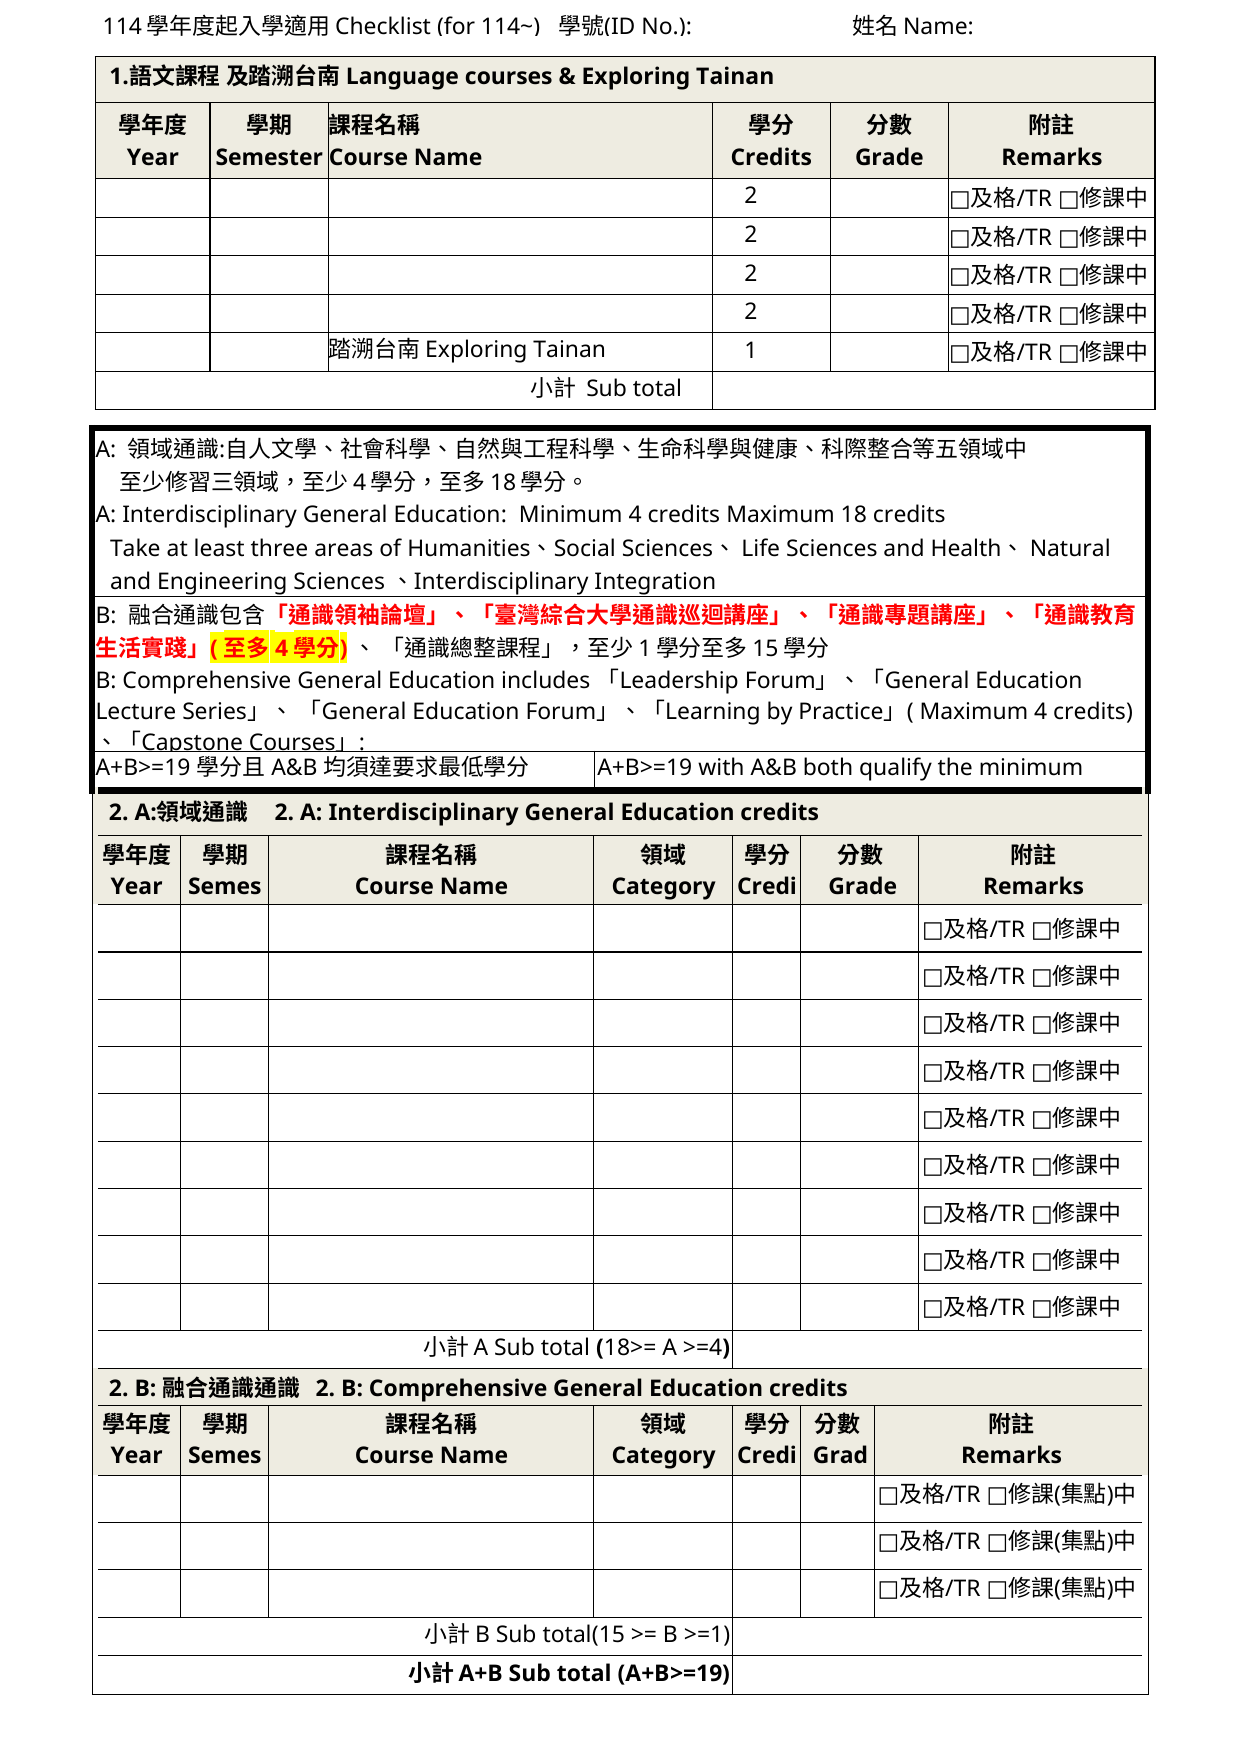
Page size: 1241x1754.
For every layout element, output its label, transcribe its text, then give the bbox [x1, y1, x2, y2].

table_cell [269, 1142, 593, 1188]
table_cell [269, 953, 593, 999]
table_cell 學分 Credits [713, 103, 830, 178]
table_cell 領域 Category [594, 836, 732, 904]
table_cell 小計 Sub total [96, 372, 712, 409]
table_cell [594, 1142, 732, 1188]
table_cell [211, 256, 328, 294]
table_cell [329, 295, 712, 332]
table_cell □及格/TR □修課中 [919, 1283, 1148, 1330]
table_cell [733, 1523, 800, 1569]
table_cell [93, 1522, 180, 1569]
table_cell □及格/TR □修課中 [919, 951, 1148, 999]
table_cell 2. A:領域通識 2. A: Interdisciplinary General Education credits [93, 787, 1148, 835]
table_cell [733, 1617, 1148, 1655]
table_cell [733, 1655, 1148, 1694]
table_cell [801, 1523, 874, 1569]
table_cell [733, 905, 800, 951]
table_cell [801, 1284, 918, 1330]
table_cell [733, 1236, 800, 1282]
table_cell 踏溯台南Exploring Tainan [329, 333, 712, 371]
table_cell 課程名稱 Course Name [269, 1406, 593, 1475]
table_cell [269, 1523, 593, 1569]
table_cell [329, 256, 712, 294]
table_cell [801, 1142, 918, 1188]
table_cell [181, 1284, 268, 1330]
table_cell □及格/TR □修課中 [919, 1188, 1148, 1235]
table_cell [93, 904, 180, 951]
table_cell 2 [713, 295, 830, 332]
table_cell [801, 905, 918, 951]
table_cell [181, 905, 268, 951]
table_cell [269, 1047, 593, 1093]
table_cell □及格/TR □修課中 [919, 1235, 1148, 1282]
table_cell □及格/TR □修課中 [919, 904, 1148, 951]
table_cell [831, 218, 948, 255]
table_cell [93, 1188, 180, 1235]
table_cell [733, 1000, 800, 1046]
text 114學年度起入學適用 Checklist (for 114~) 學號(ID No.): 姓名Name: [102, 8, 1201, 36]
table_cell [733, 1570, 800, 1617]
table_cell [211, 179, 328, 217]
table_cell 2 [713, 218, 830, 255]
table_cell [93, 1475, 180, 1522]
table_cell 2 [713, 256, 830, 294]
table_cell 附註 Remarks [875, 1405, 1148, 1475]
table_cell [181, 1047, 268, 1093]
table_cell [594, 1236, 732, 1282]
table_cell [93, 1141, 180, 1188]
table_cell [594, 1570, 732, 1617]
table_cell 附註 Remarks [919, 835, 1148, 904]
table_cell □及格/TR □修課中 [949, 218, 1154, 255]
table_cell 學期 Semester [181, 836, 268, 904]
table_cell [93, 1235, 180, 1282]
table_cell [181, 1189, 268, 1235]
table_cell [269, 1236, 593, 1282]
table_cell 學分 Credits [733, 1406, 800, 1475]
table_cell [594, 1047, 732, 1093]
table_cell [594, 1284, 732, 1330]
table_cell [181, 1142, 268, 1188]
table_cell 學年度 Year [96, 103, 209, 178]
table_cell [211, 218, 328, 255]
table_cell 學期 Semester [181, 1406, 268, 1475]
table_cell [594, 1094, 732, 1141]
table_cell [831, 333, 948, 371]
table_cell 學年度 Year [93, 1405, 180, 1475]
table_cell [96, 256, 209, 294]
table_cell A+B>=19 學分且 A&B 均須達要求最低學分 [95, 752, 594, 787]
table_cell 小計A Sub total (18>= A >=4) [93, 1330, 732, 1368]
table_cell 2 [713, 179, 830, 217]
table_cell [594, 1476, 732, 1522]
table_cell 分數 Grade [801, 1406, 874, 1475]
table_cell [181, 1523, 268, 1569]
table_cell 學期 Semester [211, 103, 328, 178]
table_cell □及格/TR □修課中 [919, 1046, 1148, 1093]
table_cell □及格/TR □修課中 [949, 179, 1154, 217]
table_cell [181, 953, 268, 999]
table_cell [181, 1570, 268, 1617]
table_cell [93, 1093, 180, 1141]
table_cell [181, 1236, 268, 1282]
table_cell [181, 1000, 268, 1046]
table_cell □及格/TR □修課中 [919, 999, 1148, 1046]
table_cell [733, 953, 800, 999]
table_cell [733, 1284, 800, 1330]
table_cell [831, 179, 948, 217]
table_cell 附註 Remarks [949, 103, 1154, 178]
table_cell 小計A+B Sub total (A+B>=19) [93, 1655, 732, 1694]
table_cell [801, 1476, 874, 1522]
table_header 1.語文課程 及踏溯台南 Language courses & Exploring Tainan [96, 57, 1154, 102]
table_cell [181, 1094, 268, 1141]
table_cell [594, 1523, 732, 1569]
table_cell [733, 1142, 800, 1188]
table_cell [594, 1189, 732, 1235]
table_cell □及格/TR □修課(集點)中 [875, 1569, 1148, 1617]
table_cell [594, 1000, 732, 1046]
table_cell [269, 1189, 593, 1235]
table_cell [93, 951, 180, 999]
table_cell □及格/TR □修課(集點)中 [875, 1475, 1148, 1522]
table_cell [801, 1000, 918, 1046]
table_cell □及格/TR □修課中 [949, 333, 1154, 371]
table_cell [96, 333, 209, 371]
table_cell [329, 218, 712, 255]
table_cell [801, 953, 918, 999]
table_cell [831, 295, 948, 332]
table_cell [801, 1094, 918, 1141]
table_cell [801, 1189, 918, 1235]
table_cell [96, 218, 209, 255]
table_cell [801, 1236, 918, 1282]
table_cell [93, 1569, 180, 1617]
table_cell [93, 999, 180, 1046]
table_cell [733, 1047, 800, 1093]
table_cell [269, 1000, 593, 1046]
table_cell B: 融合通識包含「通識領袖論壇」、「臺灣綜合大學通識巡迴講座」、「通識專題講座」、「通識教育生活實踐」( 至多 4 學分) 、 「通識總整課程」，至少1學分至多15學分 B: Comprehensive General Education includes 「Leadership Forum」、「General Education Lecture Series」、 「General Education Forum」、「Learning by Practice」( Maximum 4 credits) 、「Capstone Courses」: Minimum 1 credits Maximum 15 credits [95, 663, 1145, 751]
table_cell [594, 953, 732, 999]
table_cell [801, 1570, 874, 1617]
table_cell [713, 372, 1154, 409]
table_cell □及格/TR □修課(集點)中 [875, 1522, 1148, 1569]
table_cell [733, 1189, 800, 1235]
table_cell [211, 295, 328, 332]
table_cell [211, 333, 328, 371]
table_cell [733, 1094, 800, 1141]
table_cell □及格/TR □修課中 [919, 1093, 1148, 1141]
table_cell [93, 1046, 180, 1093]
table_cell [329, 179, 712, 217]
table_cell 分數 Grade [831, 103, 948, 178]
table_cell 學分 Credits [733, 836, 800, 904]
table_cell [96, 295, 209, 332]
table_cell 學年度 Year [93, 835, 180, 904]
table_header A: 領域通識:自人文學、社會科學、自然與工程科學、生命科學與健康、科際整合等五領域中 至少修習三領域，至少4學分，至多18學分。 A: Interdisciplinary General Education: Minimum 4 credits Maximum 18 credits Take at least three areas of Humanities、Social Sciences、 Life Sciences and Health、 Natural and Engineering Sciences 、Interdisciplinary Integration [95, 498, 1145, 596]
table_cell 分數 Grade [801, 836, 918, 904]
table_cell [269, 1570, 593, 1617]
table_cell [269, 1284, 593, 1330]
table_cell [93, 1283, 180, 1330]
table_cell A+B>=19 with A&B both qualify the minimum credits. [595, 752, 1145, 787]
table_cell 小計B Sub total(15 >= B >=1) [93, 1617, 732, 1655]
table_cell □及格/TR □修課中 [919, 1141, 1148, 1188]
table_cell 課程名稱 Course Name [329, 103, 712, 178]
table_cell [269, 905, 593, 951]
table_cell [269, 1476, 593, 1522]
table_cell □及格/TR □修課中 [949, 256, 1154, 294]
table_cell [96, 179, 209, 217]
table_cell [594, 905, 732, 951]
table_cell 課程名稱 Course Name [269, 836, 593, 904]
table_cell [733, 1330, 1148, 1368]
table_cell 1 [713, 333, 830, 371]
table_cell [269, 1094, 593, 1141]
table_cell [801, 1047, 918, 1093]
table_cell [733, 1476, 800, 1522]
table_cell [831, 256, 948, 294]
table_cell 2. B: 融合通識通識 2. B: Comprehensive General Education credits [93, 1368, 1148, 1405]
table_cell [181, 1476, 268, 1522]
table_cell 領域 Category [594, 1406, 732, 1475]
table_cell □及格/TR □修課中 [949, 295, 1154, 332]
